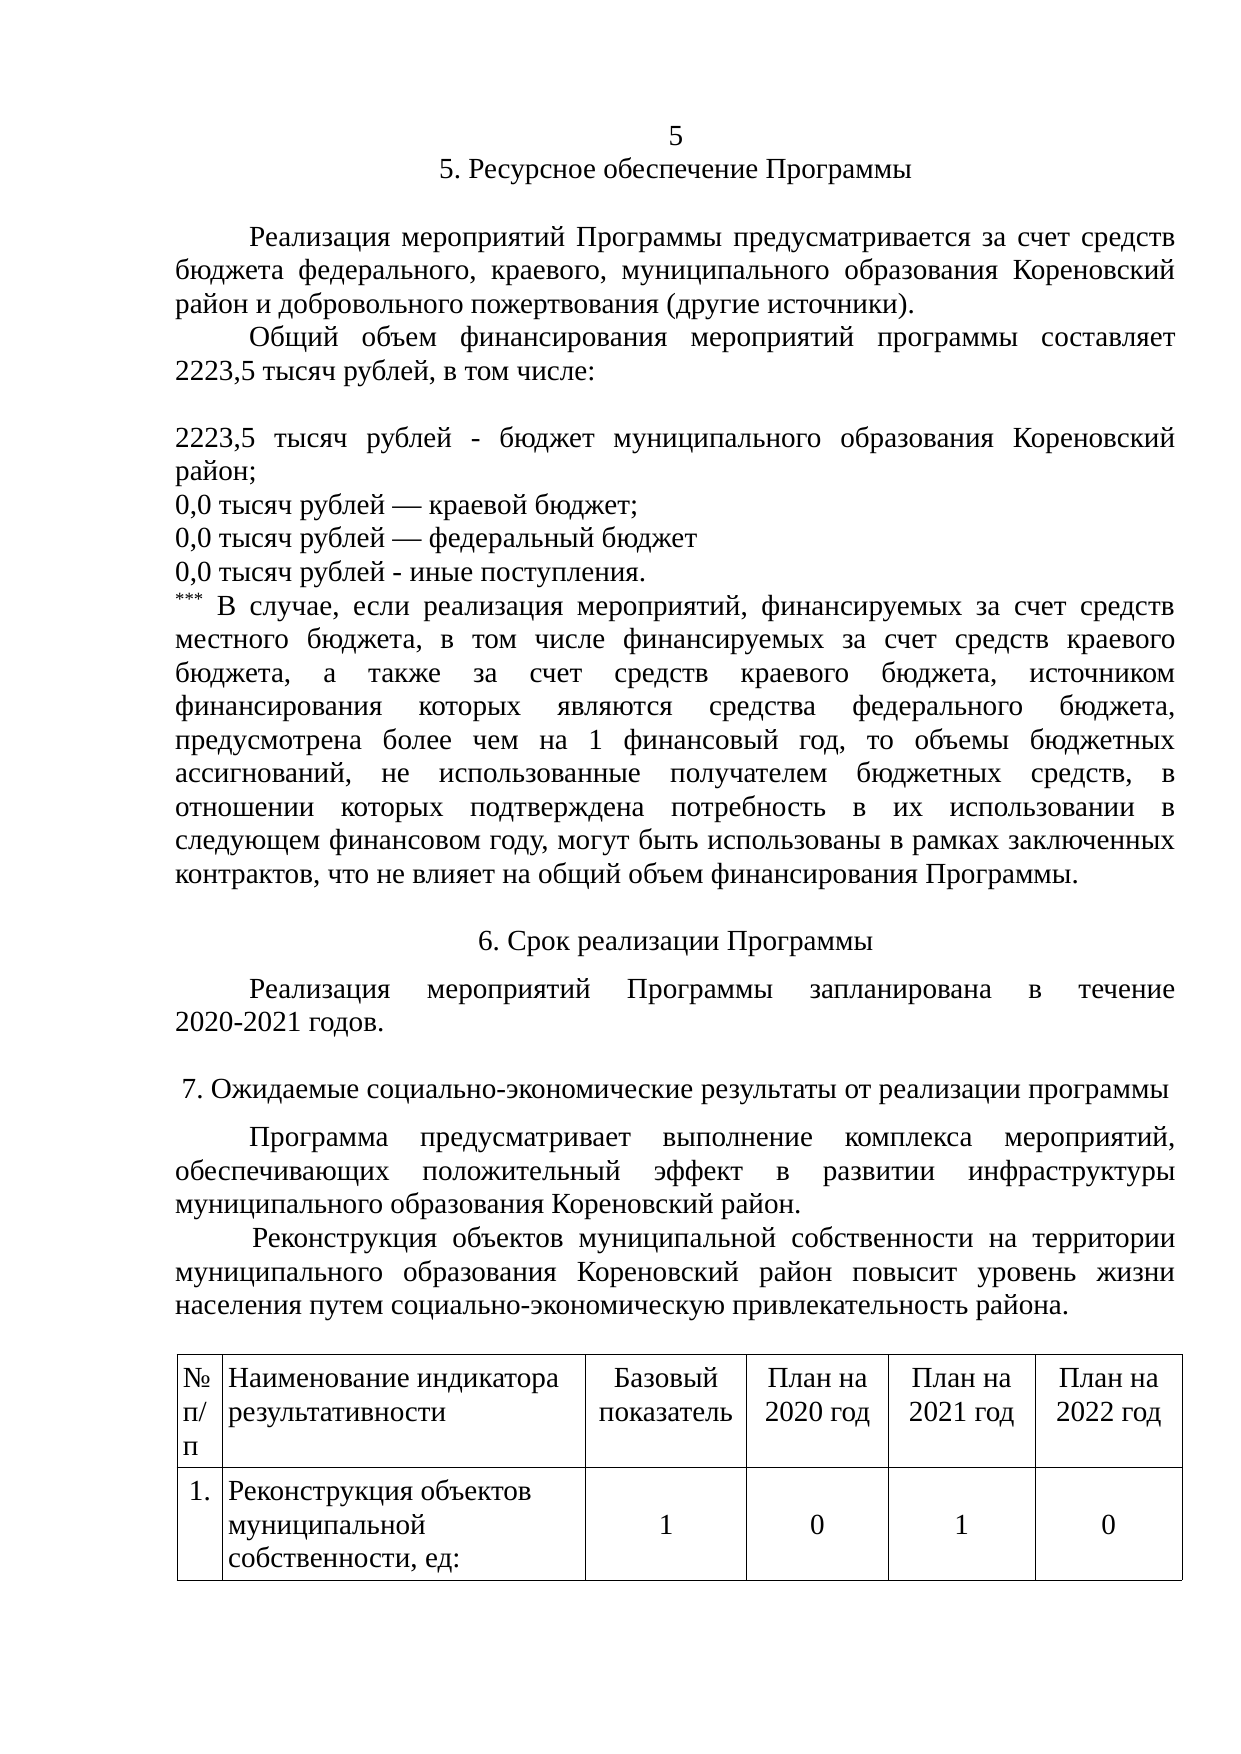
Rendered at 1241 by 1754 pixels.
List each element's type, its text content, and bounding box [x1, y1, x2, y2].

table_cell 0 [747, 1468, 888, 1579]
table_header Наименование индикатора результативности [223, 1355, 585, 1467]
text 6. Срок реализации Программы [175, 923, 1176, 957]
text 5 [175, 118, 1176, 152]
table_header План на 2020 год [747, 1355, 888, 1467]
table_cell 1. [178, 1468, 222, 1579]
table_header № п/п [178, 1355, 222, 1467]
text *** В случае, если реализация мероприятий, финансируемых за счет средств местного бюджета, в том числе финансируемых за счет средств краевого бюджета, а также за счет средств краевого бюджета, источником финансирования которых являются средства федерального бюджета, предусмотрена более чем на 1 финансовый год, то объемы бюджетных ассигнований, не использованные получателем бюджетных средств, в отношении которых подтверждена потребность в их использовании в следующем финансовом году, могут быть использованы в рамках заключенных контрактов, что не влияет на общий объем финансирования Программы. [175, 588, 1176, 889]
text 5. Ресурсное обеспечение Программы [175, 152, 1176, 185]
text Реализация мероприятий Программы запланирована в течение 2020-2021 годов. [175, 971, 1176, 1038]
text 0,0 тысяч рублей — федеральный бюджет [175, 521, 1176, 554]
table_header План на 2021 год [889, 1355, 1035, 1467]
text 0,0 тысяч рублей - иные поступления. [175, 554, 1176, 588]
text 0,0 тысяч рублей — краевой бюджет; [175, 487, 1176, 521]
table_header Базовый показатель [586, 1355, 746, 1467]
table_header План на 2022 год [1036, 1355, 1182, 1467]
table_cell 1 [889, 1468, 1035, 1579]
text Общий объем финансирования мероприятий программы составляет 2223,5 тысяч рублей, в том числе: [175, 319, 1176, 386]
text Реконструкция объектов муниципальной собственности на территории муниципального образования Кореновский район повысит уровень жизни населения путем социально-экономическую привлекательность района. [175, 1220, 1176, 1321]
text Реализация мероприятий Программы предусматривается за счет средств бюджета федерального, краевого, муниципального образования Кореновский район и добровольного пожертвования (другие источники). [175, 219, 1176, 319]
table_cell 0 [1036, 1468, 1182, 1579]
text Программа предусматривает выполнение комплекса мероприятий, обеспечивающих положительный эффект в развитии инфраструктуры муниципального образования Кореновский район. [175, 1119, 1176, 1220]
text 2223,5 тысяч рублей - бюджет муниципального образования Кореновский район; [175, 420, 1176, 487]
text 7. Ожидаемые социально-экономические результаты от реализации программы [175, 1072, 1176, 1105]
table_cell Реконструкция объектов муниципальной собственности, ед: [223, 1468, 585, 1579]
table_cell 1 [586, 1468, 746, 1579]
